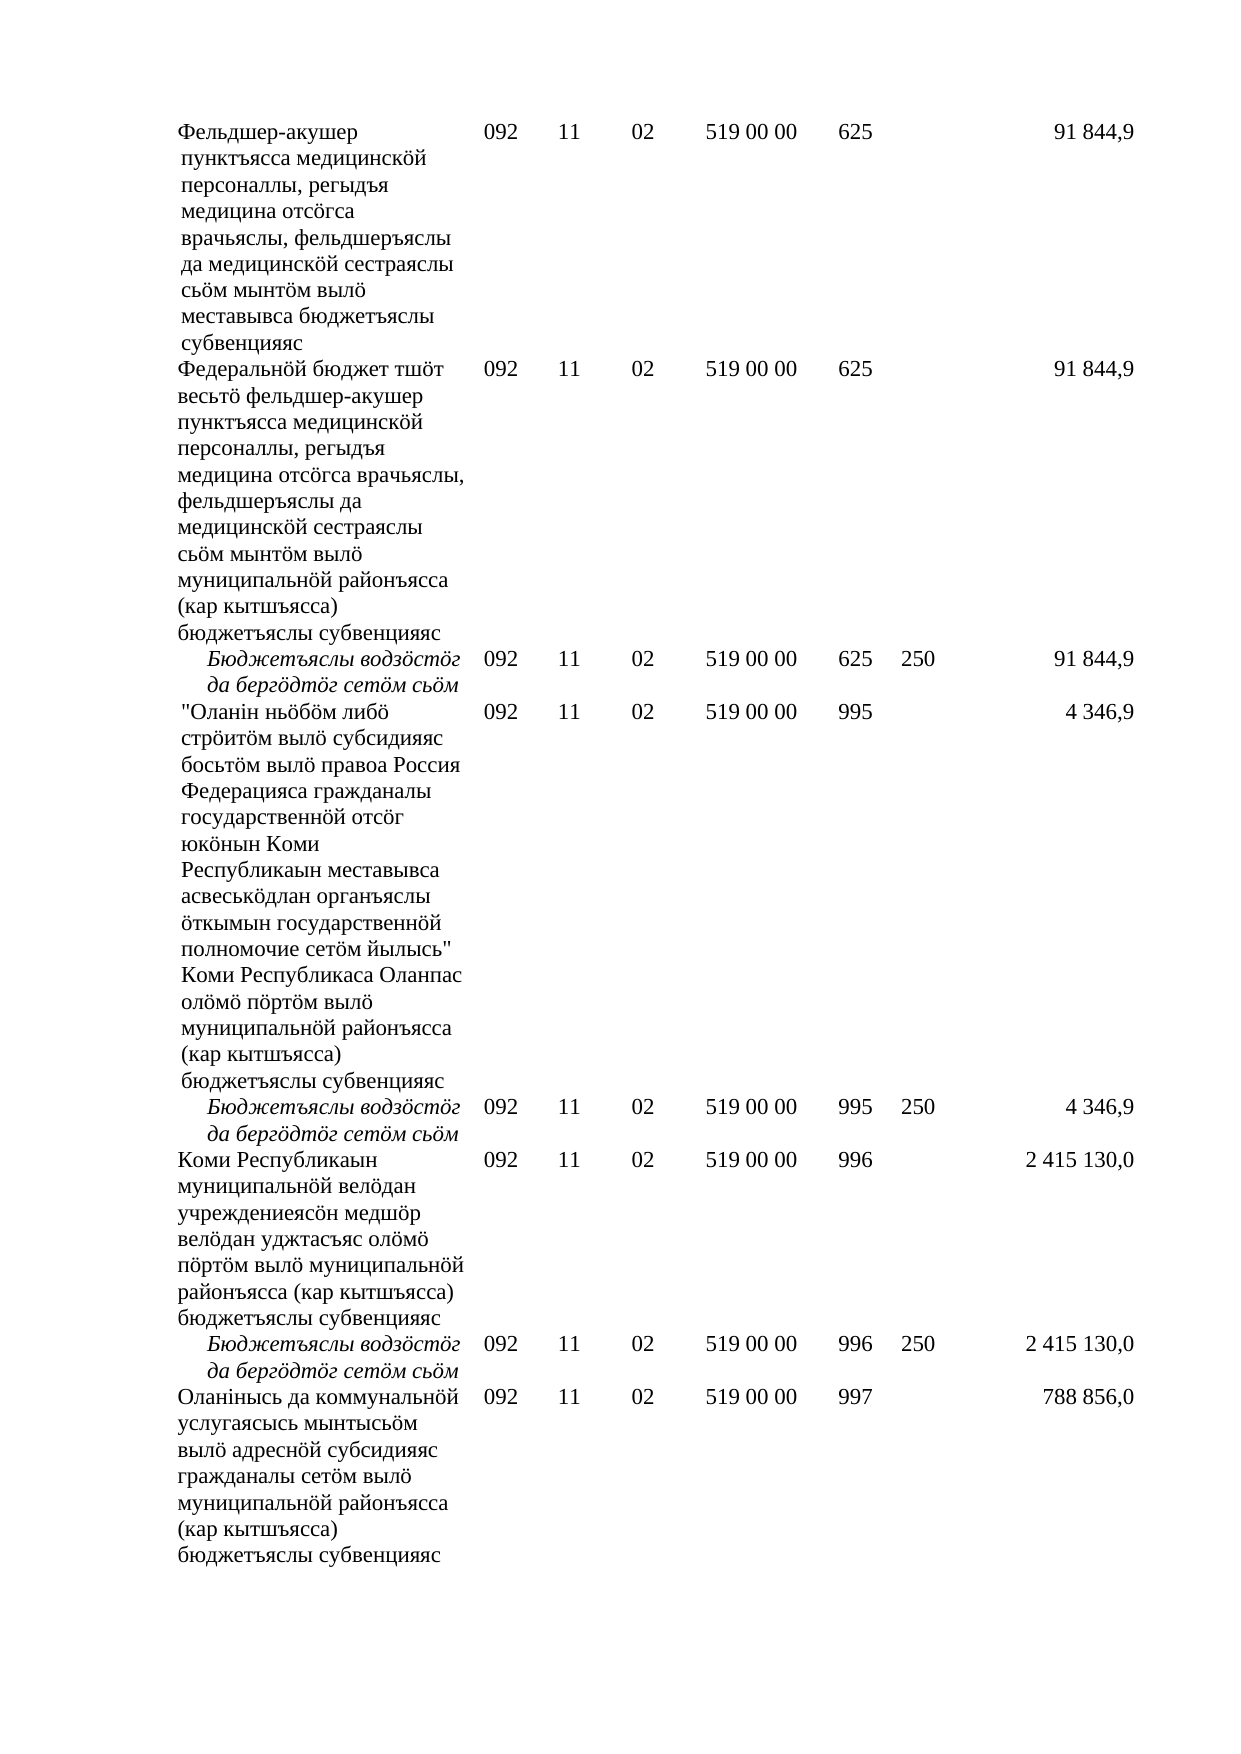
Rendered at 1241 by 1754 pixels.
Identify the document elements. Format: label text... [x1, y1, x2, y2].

table_cell [892, 698, 966, 1093]
table_cell 91 844,9 [966, 355, 1143, 645]
table_cell 996 [829, 1330, 892, 1383]
table_cell 11 [549, 1330, 623, 1383]
table_cell 4 346,9 [966, 698, 1143, 1093]
table_cell 91 844,9 [966, 645, 1143, 698]
table_cell Коми Республикаын муниципальнöй велöдан учреждениеясöн медшöр велöдан уджтасъяс олöмö пöртöм вылö муниципальнöй районъясса (кар кытшъясса) бюджетъяслы субвенцияяс [168, 1146, 475, 1330]
table_cell Бюджетъяслы водзöстöг да бергöдтöг сетöм сьöм [168, 645, 475, 698]
table_cell 519 00 00 [696, 698, 829, 1093]
table_cell 91 844,9 [966, 118, 1143, 355]
table_cell 250 [892, 645, 966, 698]
table_cell 11 [549, 1146, 623, 1330]
table_cell Фельдшер-акушер пунктъясса медицинскöй персоналлы, регыдъя медицина отсöгса врачьяслы, фельдшеръяслы да медицинскöй сестраяслы сьöм мынтöм вылö меставывса бюджетъяслы субвенцияяс [168, 118, 475, 355]
table_cell 02 [623, 118, 696, 355]
table_cell 02 [623, 1093, 696, 1146]
table_cell "Оланiн ньöбöм либö стрöитöм вылö субсидияяс босьтöм вылö правоа Россия Федерацияса гражданалы государственнöй отсöг юкöнын Коми Республикаын меставывса асвеськöдлан органъяслы öткымын государственнöй полномочие сетöм йылысь" Коми Республикаса Оланпас олöмö пöртöм вылö муниципальнöй районъясса (кар кытшъясса) бюджетъяслы субвенцияяс [168, 698, 475, 1093]
table_cell 2 415 130,0 [966, 1146, 1143, 1330]
table_cell 11 [549, 698, 623, 1093]
table_cell 519 00 00 [696, 1146, 829, 1330]
table_cell 092 [475, 1383, 549, 1594]
table_cell 995 [829, 1093, 892, 1146]
table_cell 11 [549, 645, 623, 698]
table_cell Бюджетъяслы водзöстöг да бергöдтöг сетöм сьöм [168, 1093, 475, 1146]
table_cell 788 856,0 [966, 1383, 1143, 1594]
table_cell 625 [829, 645, 892, 698]
table_cell 519 00 00 [696, 355, 829, 645]
table_cell 092 [475, 355, 549, 645]
table_cell Федеральнöй бюджет тшöт весьтö фельдшер-акушер пунктъясса медицинскöй персоналлы, регыдъя медицина отсöгса врачьяслы, фельдшеръяслы да медицинскöй сестраяслы сьöм мынтöм вылö муниципальнöй районъясса (кар кытшъясса) бюджетъяслы субвенцияяс [168, 355, 475, 645]
table_cell 092 [475, 1146, 549, 1330]
table_cell 995 [829, 698, 892, 1093]
table_cell 519 00 00 [696, 118, 829, 355]
table_cell [892, 1146, 966, 1330]
table_cell [892, 355, 966, 645]
table_cell 02 [623, 355, 696, 645]
table_cell 092 [475, 1093, 549, 1146]
table_cell 092 [475, 698, 549, 1093]
table_cell 997 [829, 1383, 892, 1594]
table_cell 519 00 00 [696, 1093, 829, 1146]
table_cell 519 00 00 [696, 1383, 829, 1594]
table_cell 625 [829, 118, 892, 355]
table_cell 11 [549, 1093, 623, 1146]
table_cell 996 [829, 1146, 892, 1330]
table_cell 02 [623, 645, 696, 698]
table_cell 250 [892, 1330, 966, 1383]
table_cell 4 346,9 [966, 1093, 1143, 1146]
table_cell [892, 1383, 966, 1594]
table_cell 250 [892, 1093, 966, 1146]
table_cell 519 00 00 [696, 1330, 829, 1383]
table_cell 092 [475, 645, 549, 698]
table_cell 625 [829, 355, 892, 645]
table_cell [892, 118, 966, 355]
table_cell 519 00 00 [696, 645, 829, 698]
table_cell 2 415 130,0 [966, 1330, 1143, 1383]
table_cell 11 [549, 1383, 623, 1594]
table_cell 092 [475, 1330, 549, 1383]
table_cell 02 [623, 1383, 696, 1594]
table_cell 11 [549, 118, 623, 355]
table_cell 11 [549, 355, 623, 645]
table_cell 092 [475, 118, 549, 355]
table_cell Бюджетъяслы водзöстöг да бергöдтöг сетöм сьöм [168, 1330, 475, 1383]
table_cell Оланiнысь да коммунальнöй услугаясысь мынтысьöм вылö адреснöй субсидияяс гражданалы сетöм вылö муниципальнöй районъясса (кар кытшъясса) бюджетъяслы субвенцияяс [168, 1383, 475, 1594]
table_cell 02 [623, 1146, 696, 1330]
table_cell 02 [623, 698, 696, 1093]
table_cell 02 [623, 1330, 696, 1383]
